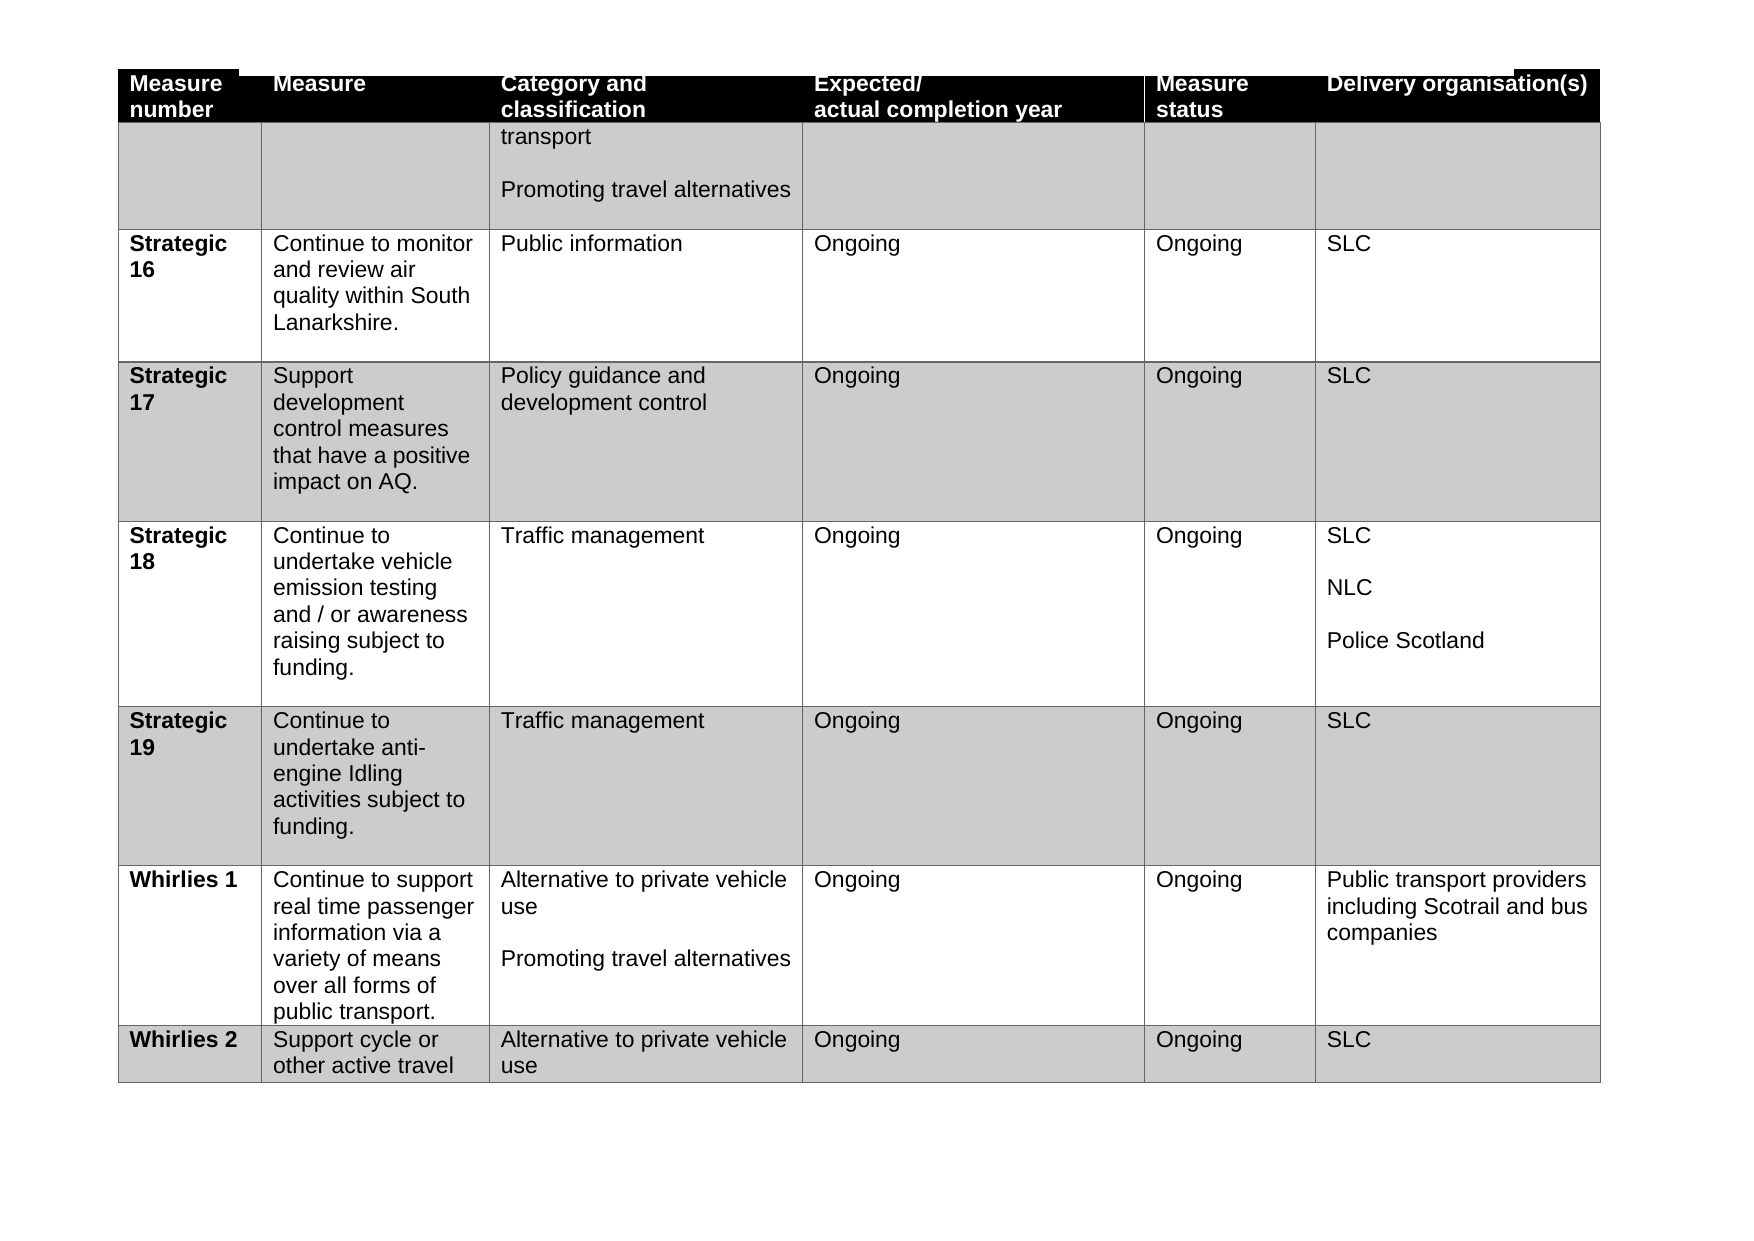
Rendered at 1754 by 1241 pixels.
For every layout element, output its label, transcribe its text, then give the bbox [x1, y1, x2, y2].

table_cell Ongoing [803, 707, 1144, 865]
table_cell Traffic management [490, 522, 802, 706]
table_cell SLC [1316, 1026, 1600, 1082]
table_cell Continue to undertake vehicle emission testing and / or awareness raising subject to funding. [262, 522, 489, 706]
table_cell Continue to support real time passenger information via a variety of means over all forms of public transport. [262, 866, 489, 1024]
table_cell [262, 123, 489, 229]
table_header Measure status [1145, 76, 1315, 122]
table_cell Continue to monitor and review air quality within South Lanarkshire. [262, 230, 489, 361]
table_cell Strategic 18 [119, 522, 261, 706]
table_cell Support development control measures that have a positive impact on AQ. [262, 363, 489, 521]
table_cell Public information [490, 230, 802, 361]
table_cell Alternative to private vehicle use Promoting travel alternatives [490, 866, 802, 1024]
table_cell Continue to undertake anti- engine Idling activities subject to funding. [262, 707, 489, 865]
table_cell Strategic 16 [119, 230, 261, 361]
table_cell Traffic management [490, 707, 802, 865]
table_cell [803, 123, 1144, 229]
table_cell Ongoing [803, 1026, 1144, 1082]
table_cell Strategic 17 [119, 363, 261, 521]
table_cell Ongoing [803, 363, 1144, 521]
table_header Category and classification [489, 76, 803, 122]
table_cell Strategic 19 [119, 707, 261, 865]
table_header Measure [262, 76, 489, 122]
table_cell Ongoing [1145, 1026, 1315, 1082]
table_cell Public transport providers including Scotrail and bus companies [1316, 866, 1600, 1024]
table_cell [1316, 123, 1600, 229]
table_cell [119, 123, 261, 229]
table_cell Whirlies 2 [119, 1026, 261, 1082]
table_cell Ongoing [1145, 707, 1315, 865]
table_cell Policy guidance and development control [490, 363, 802, 521]
table_cell SLC [1316, 707, 1600, 865]
table_header Expected/ actual completion year [803, 76, 1144, 122]
table_cell SLC NLC Police Scotland [1316, 522, 1600, 706]
table_cell Ongoing [1145, 522, 1315, 706]
table_cell Ongoing [803, 866, 1144, 1024]
table_cell SLC [1316, 363, 1600, 521]
table_header Measure number [119, 70, 262, 122]
table_cell transport Promoting travel alternatives [490, 123, 802, 229]
table_cell Ongoing [1145, 363, 1315, 521]
table_cell Ongoing [1145, 866, 1315, 1024]
table_cell Ongoing [1145, 230, 1315, 361]
table_cell Alternative to private vehicle use [490, 1026, 802, 1082]
table_cell Support cycle or other active travel [262, 1026, 489, 1082]
table_cell Ongoing [803, 230, 1144, 361]
table_cell Whirlies 1 [119, 866, 261, 1024]
table_cell [1145, 123, 1315, 229]
table_cell Ongoing [803, 522, 1144, 706]
table_cell SLC [1316, 230, 1600, 361]
table_header Delivery organisation(s) [1315, 70, 1600, 122]
